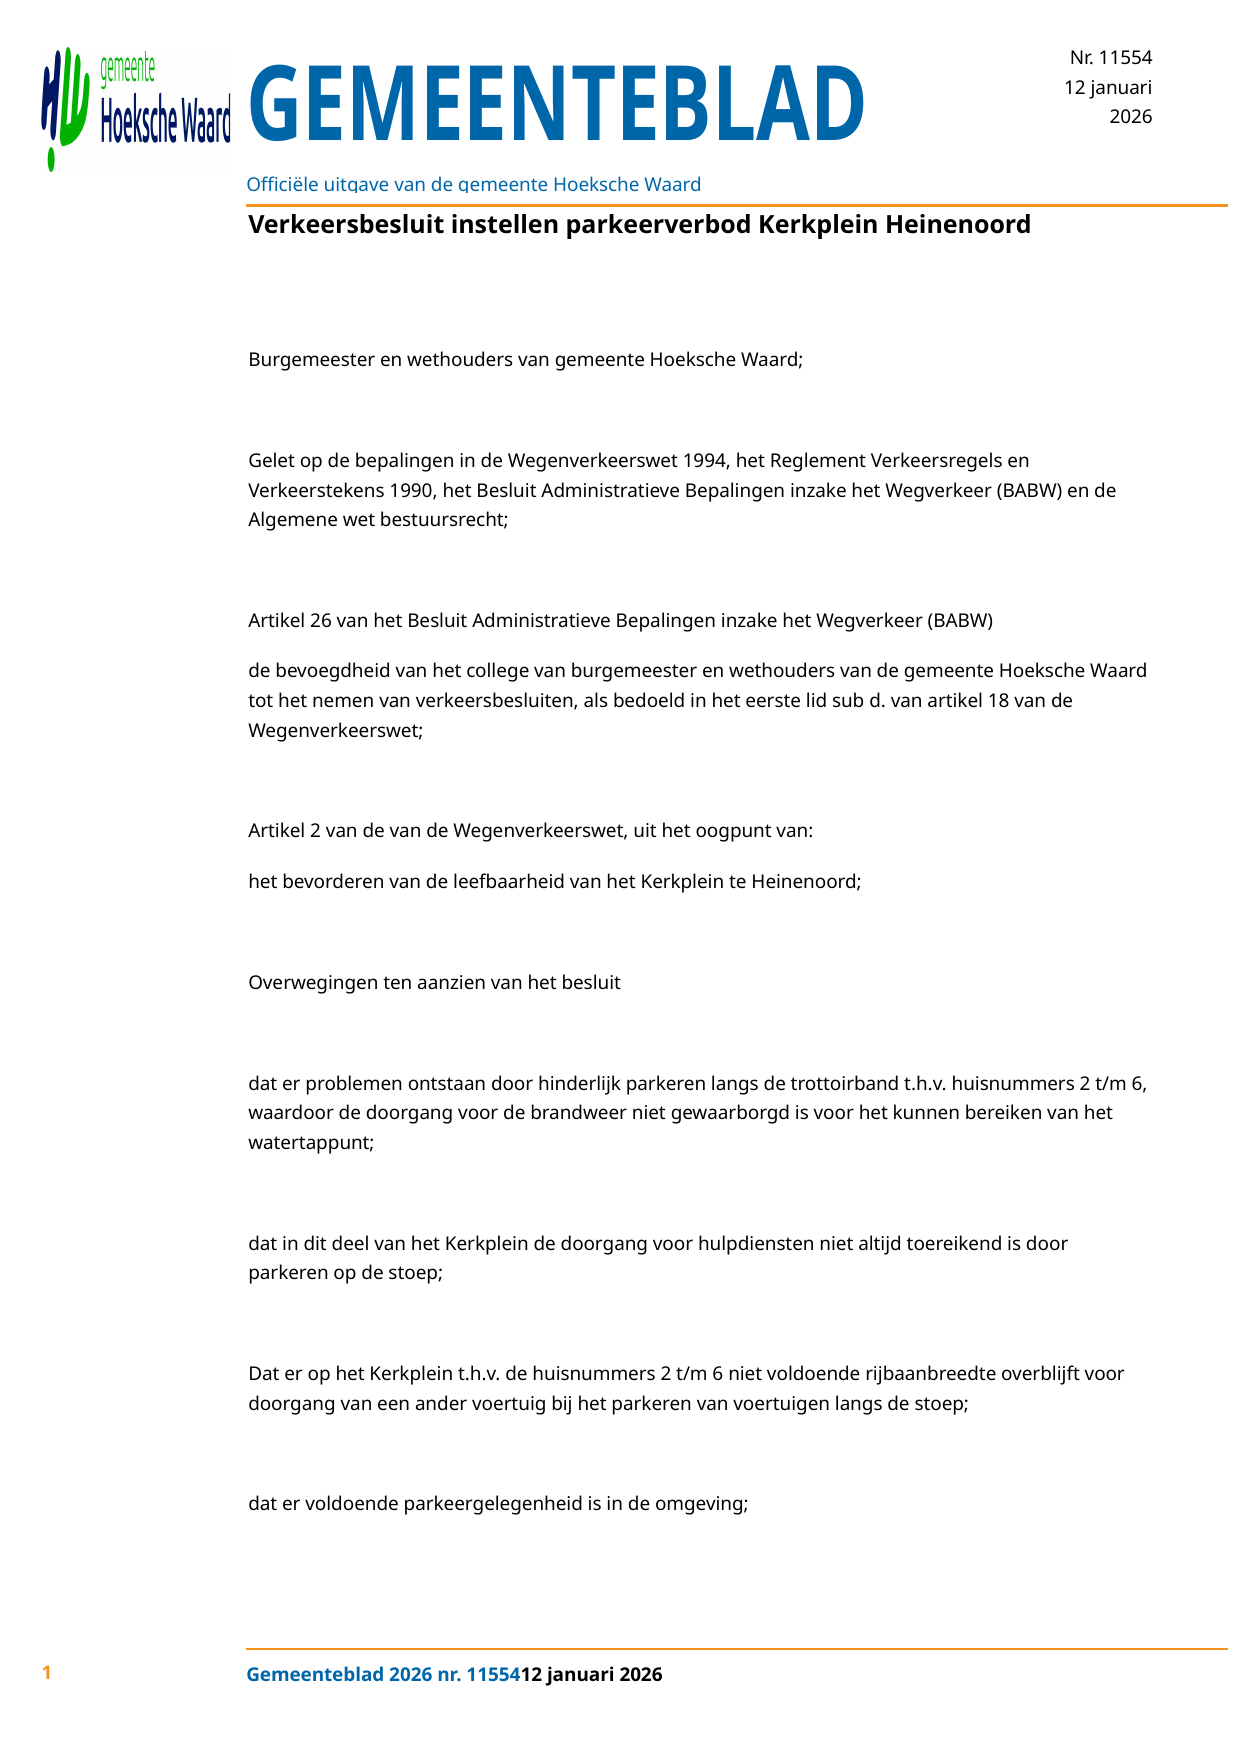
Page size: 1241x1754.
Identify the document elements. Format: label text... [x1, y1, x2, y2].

text dat er voldoende parkeergelegenheid is in de omgeving; [248, 1491, 1152, 1516]
text dat in dit deel van het Kerkplein de doorgang voor hulpdiensten niet altijd toereikend is door parkeren op de stoep; [248, 1230, 1152, 1285]
text Burgemeester en wethouders van gemeente Hoeksche Waard; [248, 346, 1152, 372]
text Dat er op het Kerkplein t.h.v. de huisnummers 2 t/m 6 niet voldoende rijbaanbreedte overblijft voor doorgang van een ander voertuig bij het parkeren van voertuigen langs de stoep; [248, 1360, 1152, 1416]
text dat er problemen ontstaan door hinderlijk parkeren langs de trottoirband t.h.v. huisnummers 2 t/m 6, waardoor de doorgang voor de brandweer niet gewaarborgd is voor het kunnen bereiken van het watertappunt; [248, 1070, 1152, 1155]
picture [41, 47, 231, 172]
text de bevoegdheid van het college van burgemeester en wethouders van de gemeente Hoeksche Waard tot het nemen van verkeersbesluiten, als bedoeld in het eerste lid sub d. van artikel 18 van de Wegenverkeerswet; [248, 658, 1152, 743]
text Artikel 2 van de van de Wegenverkeerswet, uit het oogpunt van: [248, 818, 1152, 843]
text Gelet op de bepalingen in de Wegenverkeerswet 1994, het Reglement Verkeersregels en Verkeerstekens 1990, het Besluit Administratieve Bepalingen inzake het Wegverkeer (BABW) en de Algemene wet bestuursrecht; [248, 447, 1152, 532]
text het bevorderen van de leefbaarheid van het Kerkplein te Heinenoord; [248, 868, 1152, 894]
text Artikel 26 van het Besluit Administratieve Bepalingen inzake het Wegverkeer (BABW) [248, 607, 1152, 633]
text Overwegingen ten aanzien van het besluit [248, 969, 1152, 995]
text Verkeersbesluit instellen parkeerverbod Kerkplein Heinenoord [248, 207, 1152, 241]
